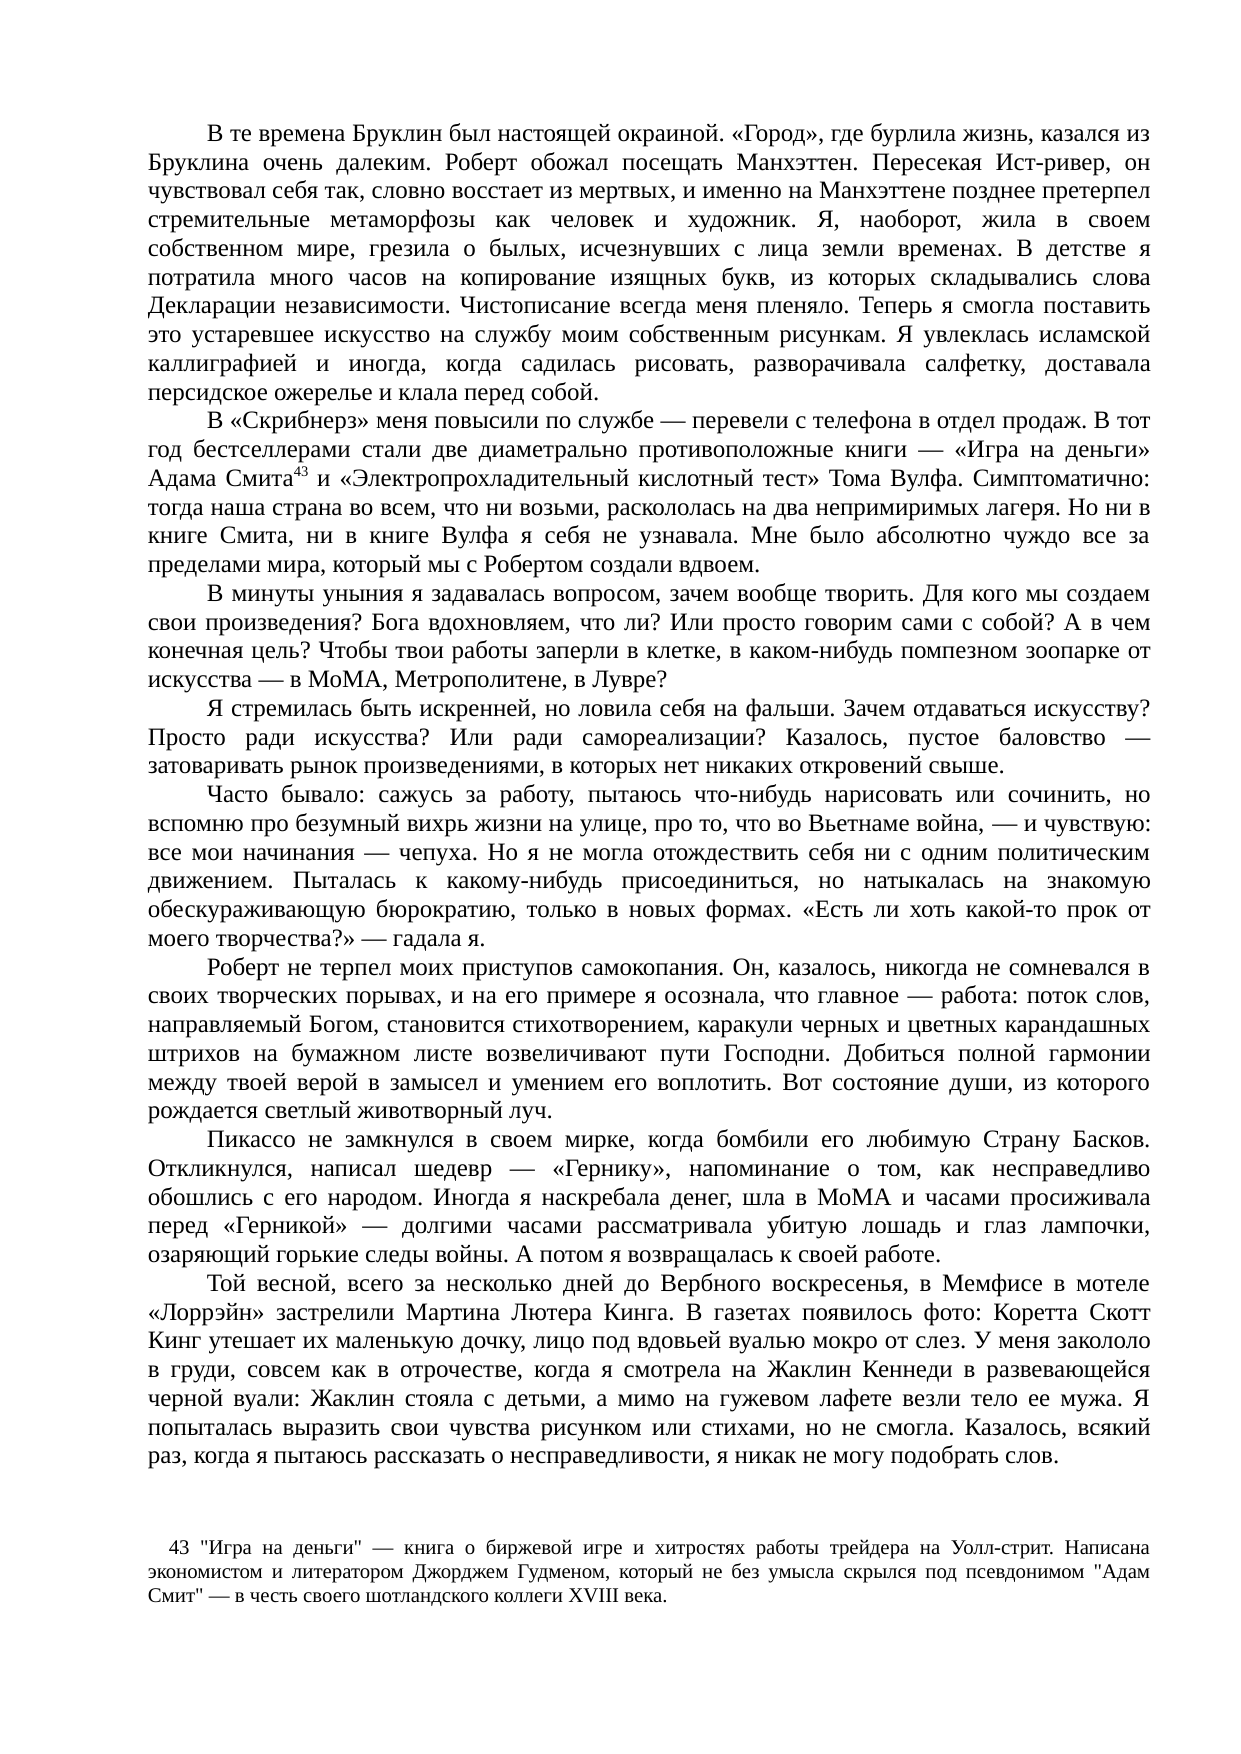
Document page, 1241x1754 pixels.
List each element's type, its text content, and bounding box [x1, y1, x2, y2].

text Пикассо не замкнулся в своем мирке, когда бомбили его любимую Страну Басков. Откликнулся, написал шедевр — «Гернику», напоминание о том, как несправедливо обошлись с его народом. Иногда я наскребала денег, шла в МоМА и часами просиживала перед «Герникой» — долгими часами рассматривала убитую лошадь и глаз лампочки, озаряющий горькие следы войны. А потом я возвращалась к своей работе. [148, 1124, 1152, 1268]
text Часто бывало: сажусь за работу, пытаюсь что-нибудь нарисовать или сочинить, но вспомню про безумный вихрь жизни на улице, про то, что во Вьетнаме война, — и чувствую: все мои начинания — чепуха. Но я не могла отождествить себя ни с одним политическим движением. Пыталась к какому-нибудь присоединиться, но натыкалась на знакомую обескураживающую бюрократию, только в новых формах. «Есть ли хоть какой-то прок от моего творчества?» — гадала я. [148, 779, 1152, 952]
text В те времена Бруклин был настоящей окраиной. «Город», где бурлила жизнь, казался из Бруклина очень далеким. Роберт обожал посещать Манхэттен. Пересекая Ист-ривер, он чувствовал себя так, словно восстает из мертвых, и именно на Манхэттене позднее претерпел стремительные метаморфозы как человек и художник. Я, наоборот, жила в своем собственном мире, грезила о былых, исчезнувших с лица земли временах. В детстве я потратила много часов на копирование изящных букв, из которых складывались слова Декларации независимости. Чистописание всегда меня пленяло. Теперь я смогла поставить это устаревшее искусство на службу моим собственным рисункам. Я увлеклась исламской каллиграфией и иногда, когда садилась рисовать, разворачивала салфетку, доставала персидское ожерелье и клала перед собой. [148, 118, 1152, 406]
text Я стремилась быть искренней, но ловила себя на фальши. Зачем отдаваться искусству? Просто ради искусства? Или ради самореализации? Казалось, пустое баловство — затоваривать рынок произведениями, в которых нет никаких откровений свыше. [148, 693, 1152, 779]
text Роберт не терпел моих приступов самокопания. Он, казалось, никогда не сомневался в своих творческих порывах, и на его примере я осознала, что главное — работа: поток слов, направляемый Богом, становится стихотворением, каракули черных и цветных карандашных штрихов на бумажном листе возвеличивают пути Господни. Добиться полной гармонии между твоей верой в замысел и умением его воплотить. Вот состояние души, из которого рождается светлый животворный луч. [148, 952, 1152, 1124]
text Той весной, всего за несколько дней до Вербного воскресенья, в Мемфисе в мотеле «Лоррэйн» застрелили Мартина Лютера Кинга. В газетах появилось фото: Коретта Скотт Кинг утешает их маленькую дочку, лицо под вдовьей вуалью мокро от слез. У меня закололо в груди, совсем как в отрочестве, когда я смотрела на Жаклин Кеннеди в развевающейся черной вуали: Жаклин стояла с детьми, а мимо на гужевом лафете везли тело ее мужа. Я попыталась выразить свои чувства рисунком или стихами, но не смогла. Казалось, всякий раз, когда я пытаюсь рассказать о несправедливости, я никак не могу подобрать слов. [148, 1268, 1152, 1469]
text В «Скрибнерз» меня повысили по службе — перевели с телефона в отдел продаж. В тот год бестселлерами стали две диаметрально противоположные книги — «Игра на деньги» Адама Смита и «Электропрохладительный кислотный тест» Тома Вулфа. Симптоматично: тогда наша страна во всем, что ни возьми, раскололась на два непримиримых лагеря. Но ни в книге Смита, ни в книге Вулфа я себя не узнавала. Мне было абсолютно чуждо все за пределами мира, который мы с Робертом создали вдвоем. [148, 406, 1152, 578]
text "Игра на деньги" — книга о биржевой игре и хитростях работы трейдера на Уолл-стрит. Написана экономистом и литератором Джорджем Гудменом, который не без умысла скрылся под псевдонимом "Адам Смит" — в честь своего шотландского коллеги XVIII века. [148, 1535, 1152, 1607]
text В минуты уныния я задавалась вопросом, зачем вообще творить. Для кого мы создаем свои произведения? Бога вдохновляем, что ли? Или просто говорим сами с собой? А в чем конечная цель? Чтобы твои работы заперли в клетке, в каком-нибудь помпезном зоопарке от искусства — в МоМА, Метрополитене, в Лувре? [148, 578, 1152, 693]
